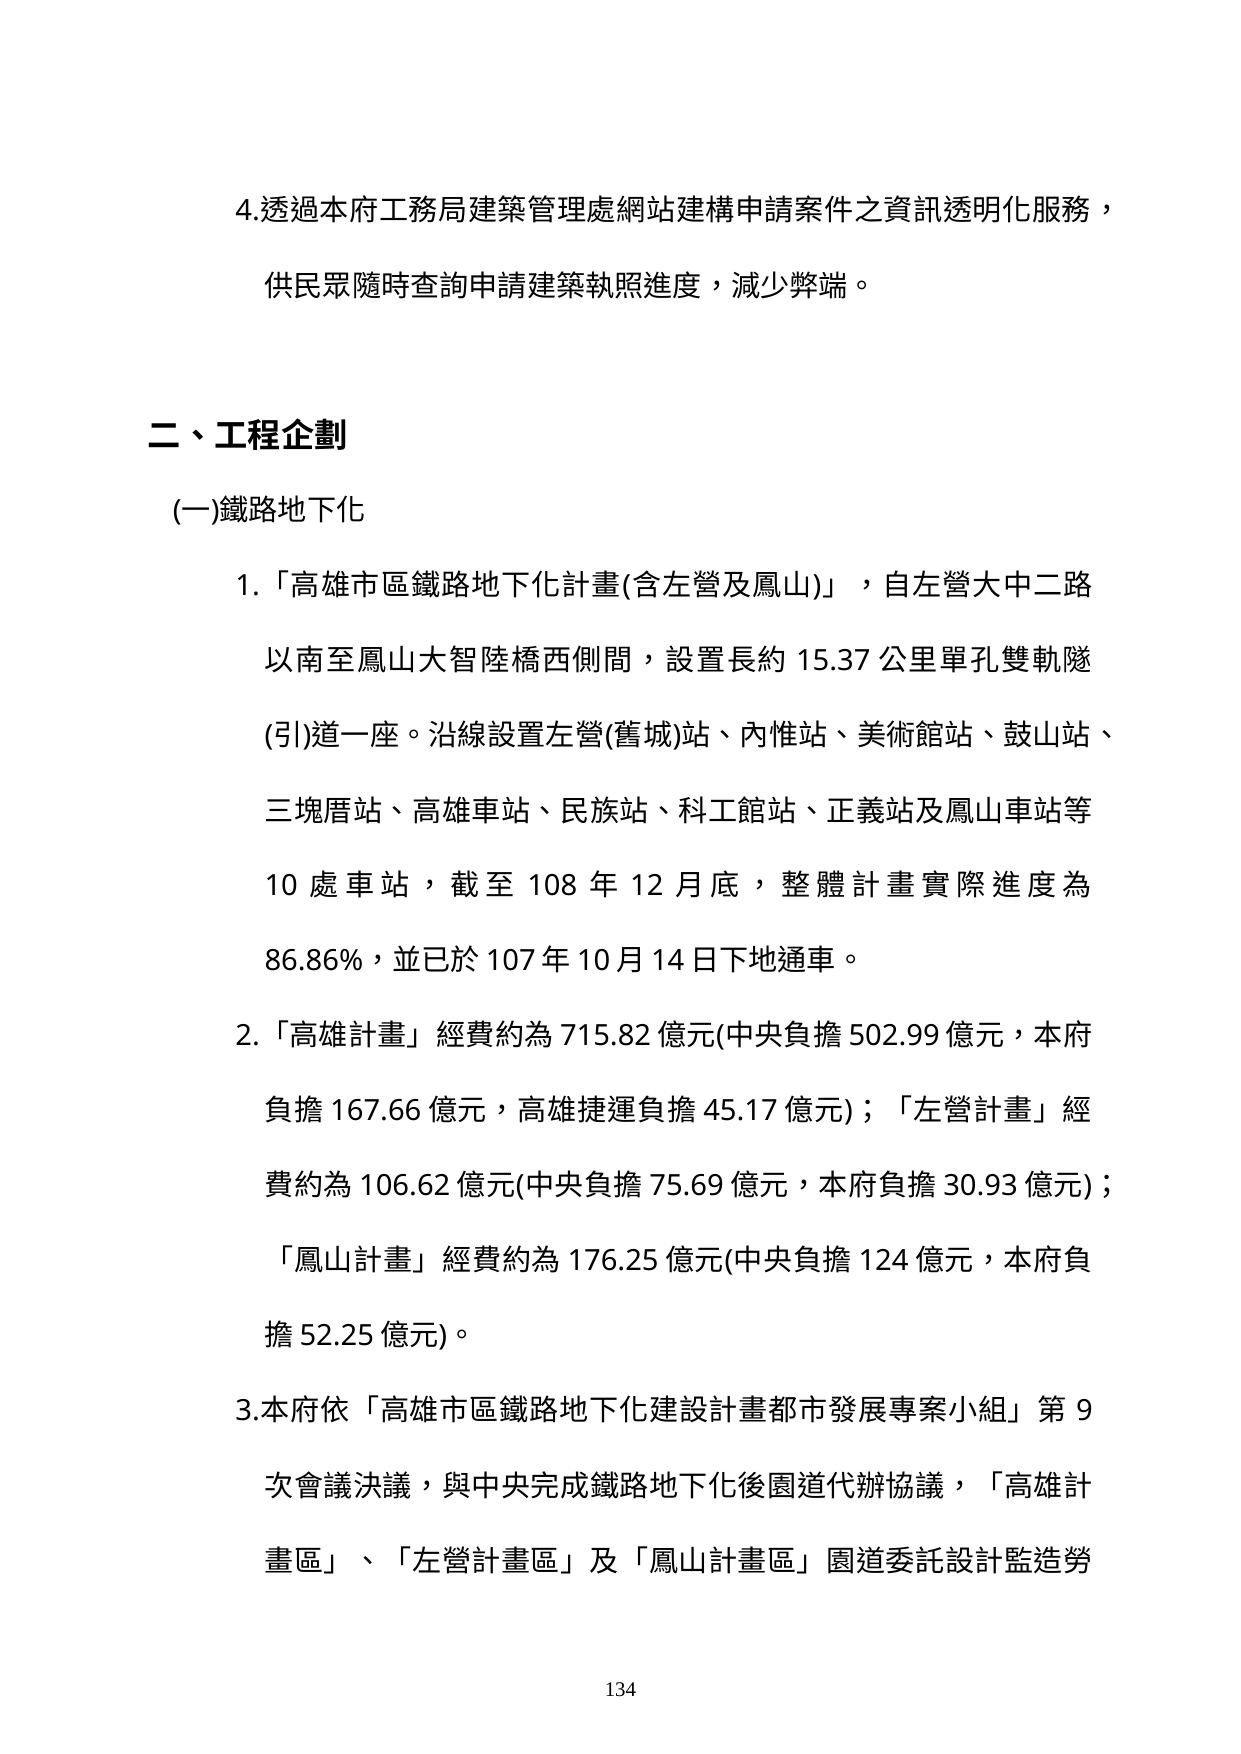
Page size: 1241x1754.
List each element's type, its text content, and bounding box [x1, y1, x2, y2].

text 3.本府依「高雄市區鐵路地下化建設計畫都市發展專案小組」第9次會議決議，與中央完成鐵路地下化後園道代辦協議，「高雄計畫區」、「左營計畫區」及「鳳山計畫區」園道委託設計監造勞 [235, 1364, 1092, 1589]
text 1.「高雄市區鐵路地下化計畫(含左營及鳳山)」，自左營大中二路以南至鳳山大智陸橋西側間，設置長約15.37公里單孔雙軌隧(引)道一座。沿線設置左營(舊城)站、內惟站、美術館站、鼓山站、三塊厝站、高雄車站、民族站、科工館站、正義站及鳳山車站等10處車站，截至108年12月底，整體計畫實際進度為86.86%，並已於107年10月14日下地通車。 [235, 539, 1092, 989]
text (一)鐵路地下化 [173, 464, 1092, 539]
text 二、工程企劃 [148, 389, 1092, 464]
text 2.「高雄計畫」經費約為715.82億元(中央負擔502.99億元，本府負擔167.66億元，高雄捷運負擔45.17億元)；「左營計畫」經費約為106.62億元(中央負擔75.69億元，本府負擔30.93億元)；「鳳山計畫」經費約為176.25億元(中央負擔124億元，本府負擔52.25億元)。 [235, 989, 1092, 1364]
text 4.透過本府工務局建築管理處網站建構申請案件之資訊透明化服務，供民眾隨時查詢申請建築執照進度，減少弊端。 [235, 164, 1092, 314]
